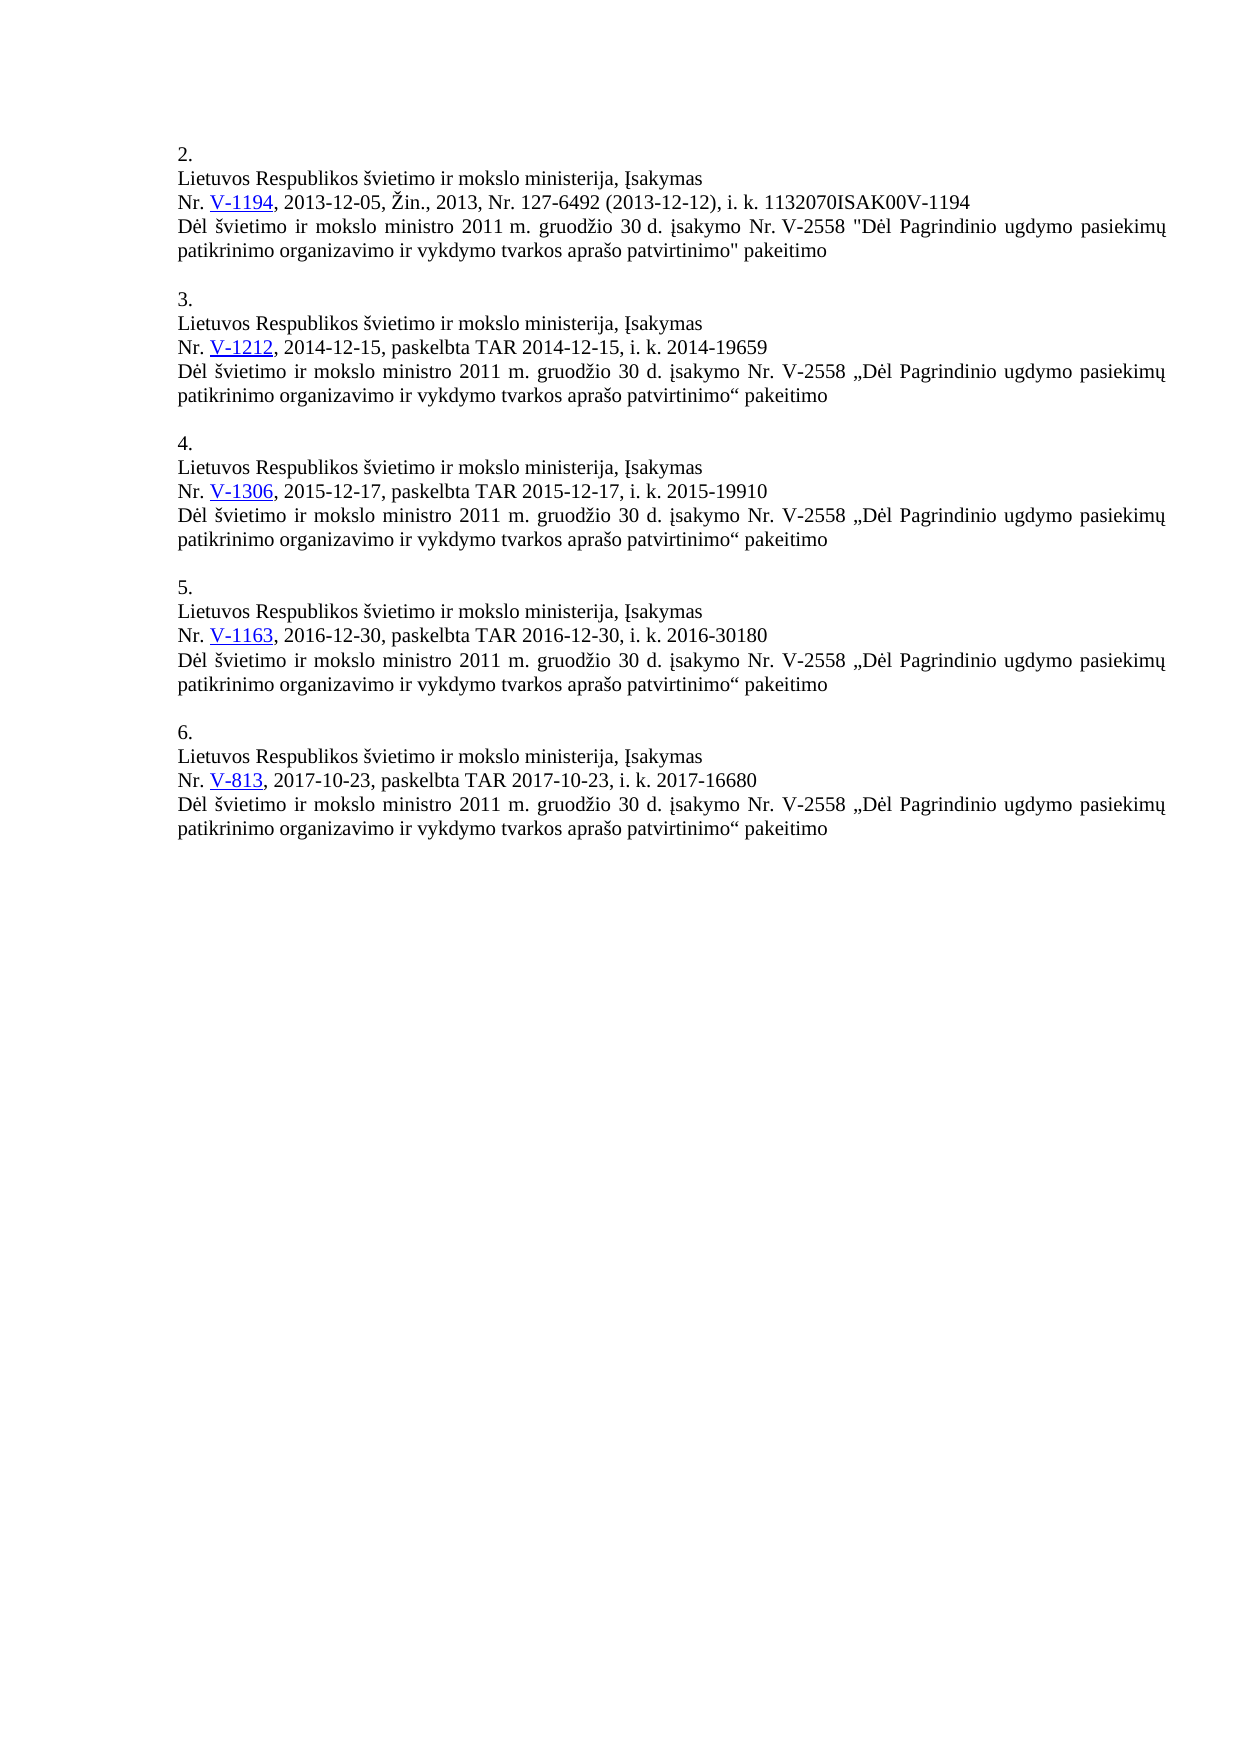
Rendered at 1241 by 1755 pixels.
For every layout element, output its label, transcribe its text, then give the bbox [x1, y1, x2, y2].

text Dėl švietimo ir mokslo ministro 2011 m. gruodžio 30 d. įsakymo Nr. V-2558 „Dėl Pagrindinio ugdymo pasiekimų patikrinimo organizavimo ir vykdymo tvarkos aprašo patvirtinimo“ pakeitimo [177, 792, 1167, 840]
text Nr. V-1194, 2013-12-05, Žin., 2013, Nr. 127-6492 (2013-12-12), i. k. 1132070ISAK00V-1194 [177, 190, 1167, 214]
text 5. [177, 575, 1167, 599]
text Lietuvos Respublikos švietimo ir mokslo ministerija, Įsakymas [177, 311, 1167, 335]
text 3. [177, 287, 1167, 311]
text Dėl švietimo ir mokslo ministro 2011 m. gruodžio 30 d. įsakymo Nr. V-2558 "Dėl Pagrindinio ugdymo pasiekimų patikrinimo organizavimo ir vykdymo tvarkos aprašo patvirtinimo" pakeitimo [177, 214, 1167, 262]
text Nr. V-1163, 2016-12-30, paskelbta TAR 2016-12-30, i. k. 2016-30180 [177, 623, 1167, 647]
text Dėl švietimo ir mokslo ministro 2011 m. gruodžio 30 d. įsakymo Nr. V-2558 „Dėl Pagrindinio ugdymo pasiekimų patikrinimo organizavimo ir vykdymo tvarkos aprašo patvirtinimo“ pakeitimo [177, 503, 1167, 551]
text Dėl švietimo ir mokslo ministro 2011 m. gruodžio 30 d. įsakymo Nr. V-2558 „Dėl Pagrindinio ugdymo pasiekimų patikrinimo organizavimo ir vykdymo tvarkos aprašo patvirtinimo“ pakeitimo [177, 647, 1167, 696]
text Nr. V-1306, 2015-12-17, paskelbta TAR 2015-12-17, i. k. 2015-19910 [177, 479, 1167, 503]
text Lietuvos Respublikos švietimo ir mokslo ministerija, Įsakymas [177, 599, 1167, 623]
text Lietuvos Respublikos švietimo ir mokslo ministerija, Įsakymas [177, 744, 1167, 768]
text Lietuvos Respublikos švietimo ir mokslo ministerija, Įsakymas [177, 455, 1167, 479]
text Nr. V-813, 2017-10-23, paskelbta TAR 2017-10-23, i. k. 2017-16680 [177, 768, 1167, 792]
text Nr. V-1212, 2014-12-15, paskelbta TAR 2014-12-15, i. k. 2014-19659 [177, 335, 1167, 359]
text Dėl švietimo ir mokslo ministro 2011 m. gruodžio 30 d. įsakymo Nr. V-2558 „Dėl Pagrindinio ugdymo pasiekimų patikrinimo organizavimo ir vykdymo tvarkos aprašo patvirtinimo“ pakeitimo [177, 359, 1167, 407]
text 4. [177, 431, 1167, 455]
text 6. [177, 720, 1167, 744]
text Lietuvos Respublikos švietimo ir mokslo ministerija, Įsakymas [177, 166, 1167, 190]
text 2. [177, 142, 1167, 166]
